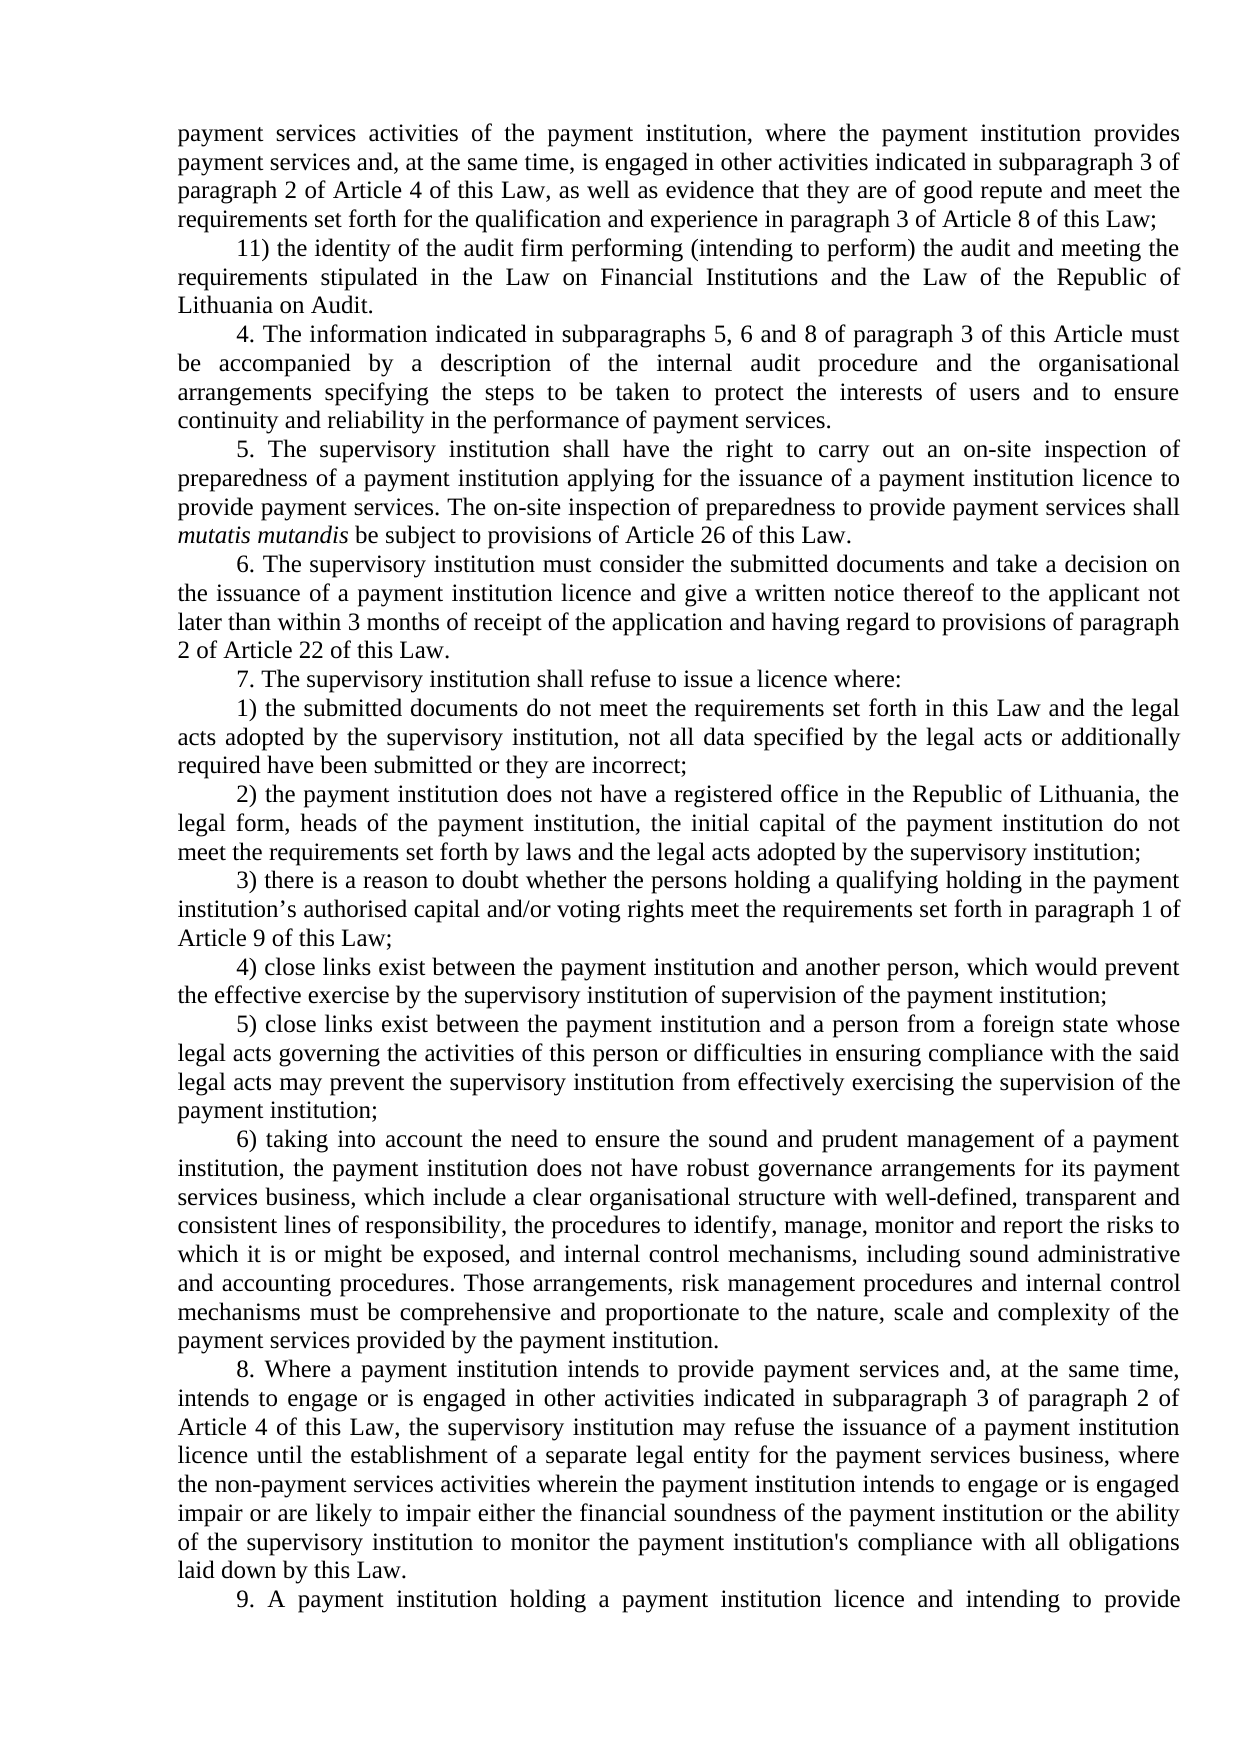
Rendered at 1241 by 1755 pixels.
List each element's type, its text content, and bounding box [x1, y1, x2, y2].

text 4) close links exist between the payment institution and another person, which would prevent the effective exercise by the supervisory institution of supervision of the payment institution; [177, 952, 1181, 1009]
text 5) close links exist between the payment institution and a person from a foreign state whose legal acts governing the activities of this person or difficulties in ensuring compliance with the said legal acts may prevent the supervisory institution from effectively exercising the supervision of the payment institution; [177, 1009, 1181, 1124]
text 6) taking into account the need to ensure the sound and prudent management of a payment institution, the payment institution does not have robust governance arrangements for its payment services business, which include a clear organisational structure with well-defined, transparent and consistent lines of responsibility, the procedures to identify, manage, monitor and report the risks to which it is or might be exposed, and internal control mechanisms, including sound administrative and accounting procedures. Those arrangements, risk management procedures and internal control mechanisms must be comprehensive and proportionate to the nature, scale and complexity of the payment services provided by the payment institution. [177, 1124, 1181, 1354]
text 2) the payment institution does not have a registered office in the Republic of Lithuania, the legal form, heads of the payment institution, the initial capital of the payment institution do not meet the requirements set forth by laws and the legal acts adopted by the supervisory institution; [177, 779, 1181, 866]
text 1) the submitted documents do not meet the requirements set forth in this Law and the legal acts adopted by the supervisory institution, not all data specified by the legal acts or additionally required have been submitted or they are incorrect; [177, 693, 1181, 779]
text 9. A payment institution holding a payment institution licence and intending to provide [177, 1584, 1181, 1613]
text 7. The supervisory institution shall refuse to issue a licence where: [177, 664, 1181, 693]
text 3) there is a reason to doubt whether the persons holding a qualifying holding in the payment institution’s authorised capital and/or voting rights meet the requirements set forth in paragraph 1 of Article 9 of this Law; [177, 866, 1181, 952]
text 5. The supervisory institution shall have the right to carry out an on-site inspection of preparedness of a payment institution applying for the issuance of a payment institution licence to provide payment services. The on-site inspection of preparedness to provide payment services shall mutatis mutandis be subject to provisions of Article 26 of this Law. [177, 434, 1181, 549]
text 11) the identity of the audit firm performing (intending to perform) the audit and meeting the requirements stipulated in the Law on Financial Institutions and the Law of the Republic of Lithuania on Audit. [177, 233, 1181, 319]
text 4. The information indicated in subparagraphs 5, 6 and 8 of paragraph 3 of this Article must be accompanied by a description of the internal audit procedure and the organisational arrangements specifying the steps to be taken to protect the interests of users and to ensure continuity and reliability in the performance of payment services. [177, 319, 1181, 434]
text 8. Where a payment institution intends to provide payment services and, at the same time, intends to engage or is engaged in other activities indicated in subparagraph 3 of paragraph 2 of Article 4 of this Law, the supervisory institution may refuse the issuance of a payment institution licence until the establishment of a separate legal entity for the payment services business, where the non-payment services activities wherein the payment institution intends to engage or is engaged impair or are likely to impair either the financial soundness of the payment institution or the ability of the supervisory institution to monitor the payment institution's compliance with all obligations laid down by this Law. [177, 1354, 1181, 1584]
text payment services activities of the payment institution, where the payment institution provides payment services and, at the same time, is engaged in other activities indicated in subparagraph 3 of paragraph 2 of Article 4 of this Law, as well as evidence that they are of good repute and meet the requirements set forth for the qualification and experience in paragraph 3 of Article 8 of this Law; [177, 118, 1181, 233]
text 6. The supervisory institution must consider the submitted documents and take a decision on the issuance of a payment institution licence and give a written notice thereof to the applicant not later than within 3 months of receipt of the application and having regard to provisions of paragraph 2 of Article 22 of this Law. [177, 549, 1181, 664]
